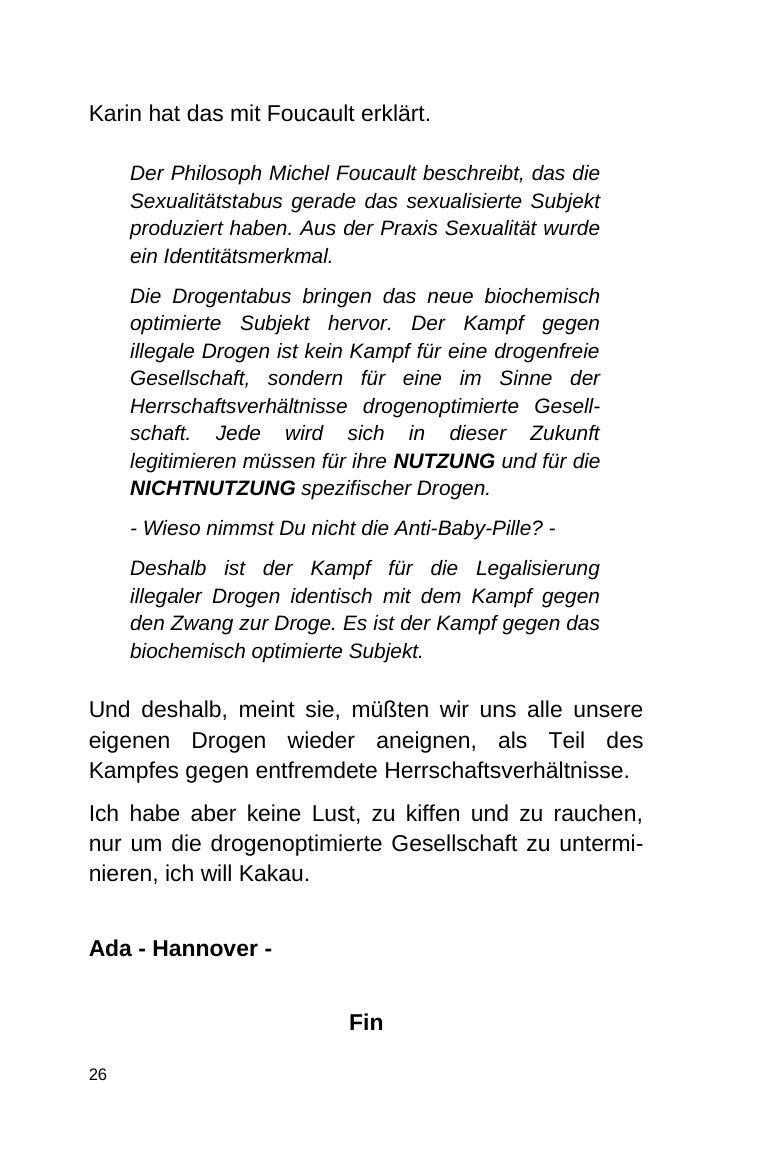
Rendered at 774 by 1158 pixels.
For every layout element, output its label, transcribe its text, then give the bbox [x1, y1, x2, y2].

text Fin [88, 1009, 644, 1035]
text - Wieso nimmst Du nicht die Anti-Baby-Pille? - [130, 516, 602, 540]
text Deshalb ist der Kampf für die Legalisierung illegaler Drogen identisch mit dem Kampf gegen den Zwang zur Droge. Es ist der Kampf gegen das biochemisch optimierte Subjekt. [130, 556, 602, 662]
text Und deshalb, meint sie, müßten wir uns alle unsere eigenen Drogen wieder aneignen, als Teil des Kampfes gegen entfremdete Herrschaftsverhältnisse. [88, 696, 644, 783]
text Der Philosoph Michel Foucault beschreibt, das die Sexualitätstabus gerade das sexualisierte Subjekt produziert haben. Aus der Praxis Sexualität wurde ein Identitätsmerkmal. [130, 161, 602, 267]
text Karin hat das mit Foucault erklärt. [88, 100, 644, 127]
text Ich habe aber keine Lust, zu kiffen und zu rauchen, nur um die drogenoptimierte Gesellschaft zu untermi-nieren, ich will Kakau. [88, 799, 644, 886]
text Die Drogentabus bringen das neue biochemisch optimierte Subjekt hervor. Der Kampf gegen illegale Drogen ist kein Kampf für eine drogenfreie Gesellschaft, sondern für eine im Sinne der Herrschaftsverhältnisse drogenoptimierte Gesell-schaft. Jede wird sich in dieser Zukunft legitimieren müssen für ihre NUTZUNG und für die NICHTNUTZUNG spezifischer Drogen. [130, 283, 602, 500]
text Ada - Hannover - [88, 934, 644, 961]
